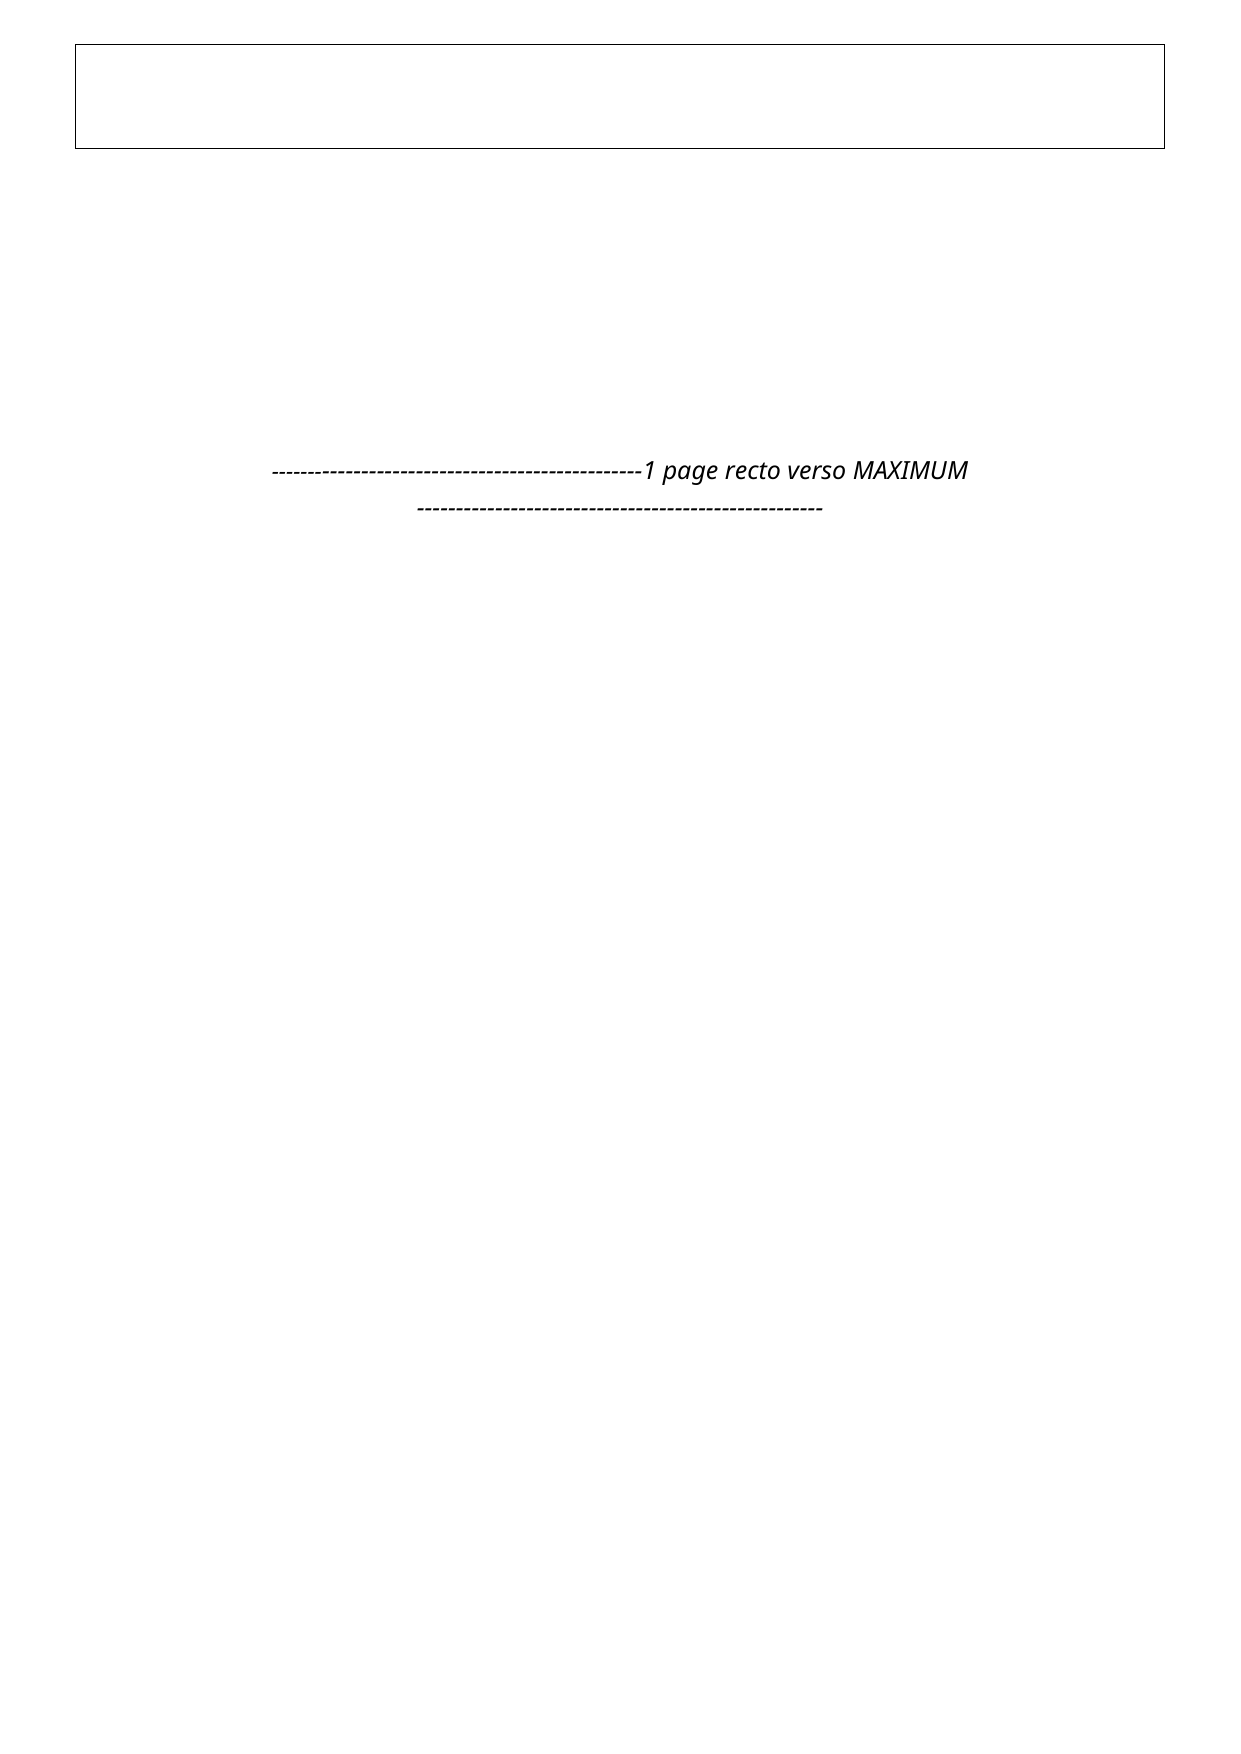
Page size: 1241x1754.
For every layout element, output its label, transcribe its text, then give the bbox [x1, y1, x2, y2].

text ------------------------------------------------1 page recto verso MAXIMUM ---------------------------------------------------- [75, 452, 1165, 523]
table_header [76, 45, 1164, 148]
